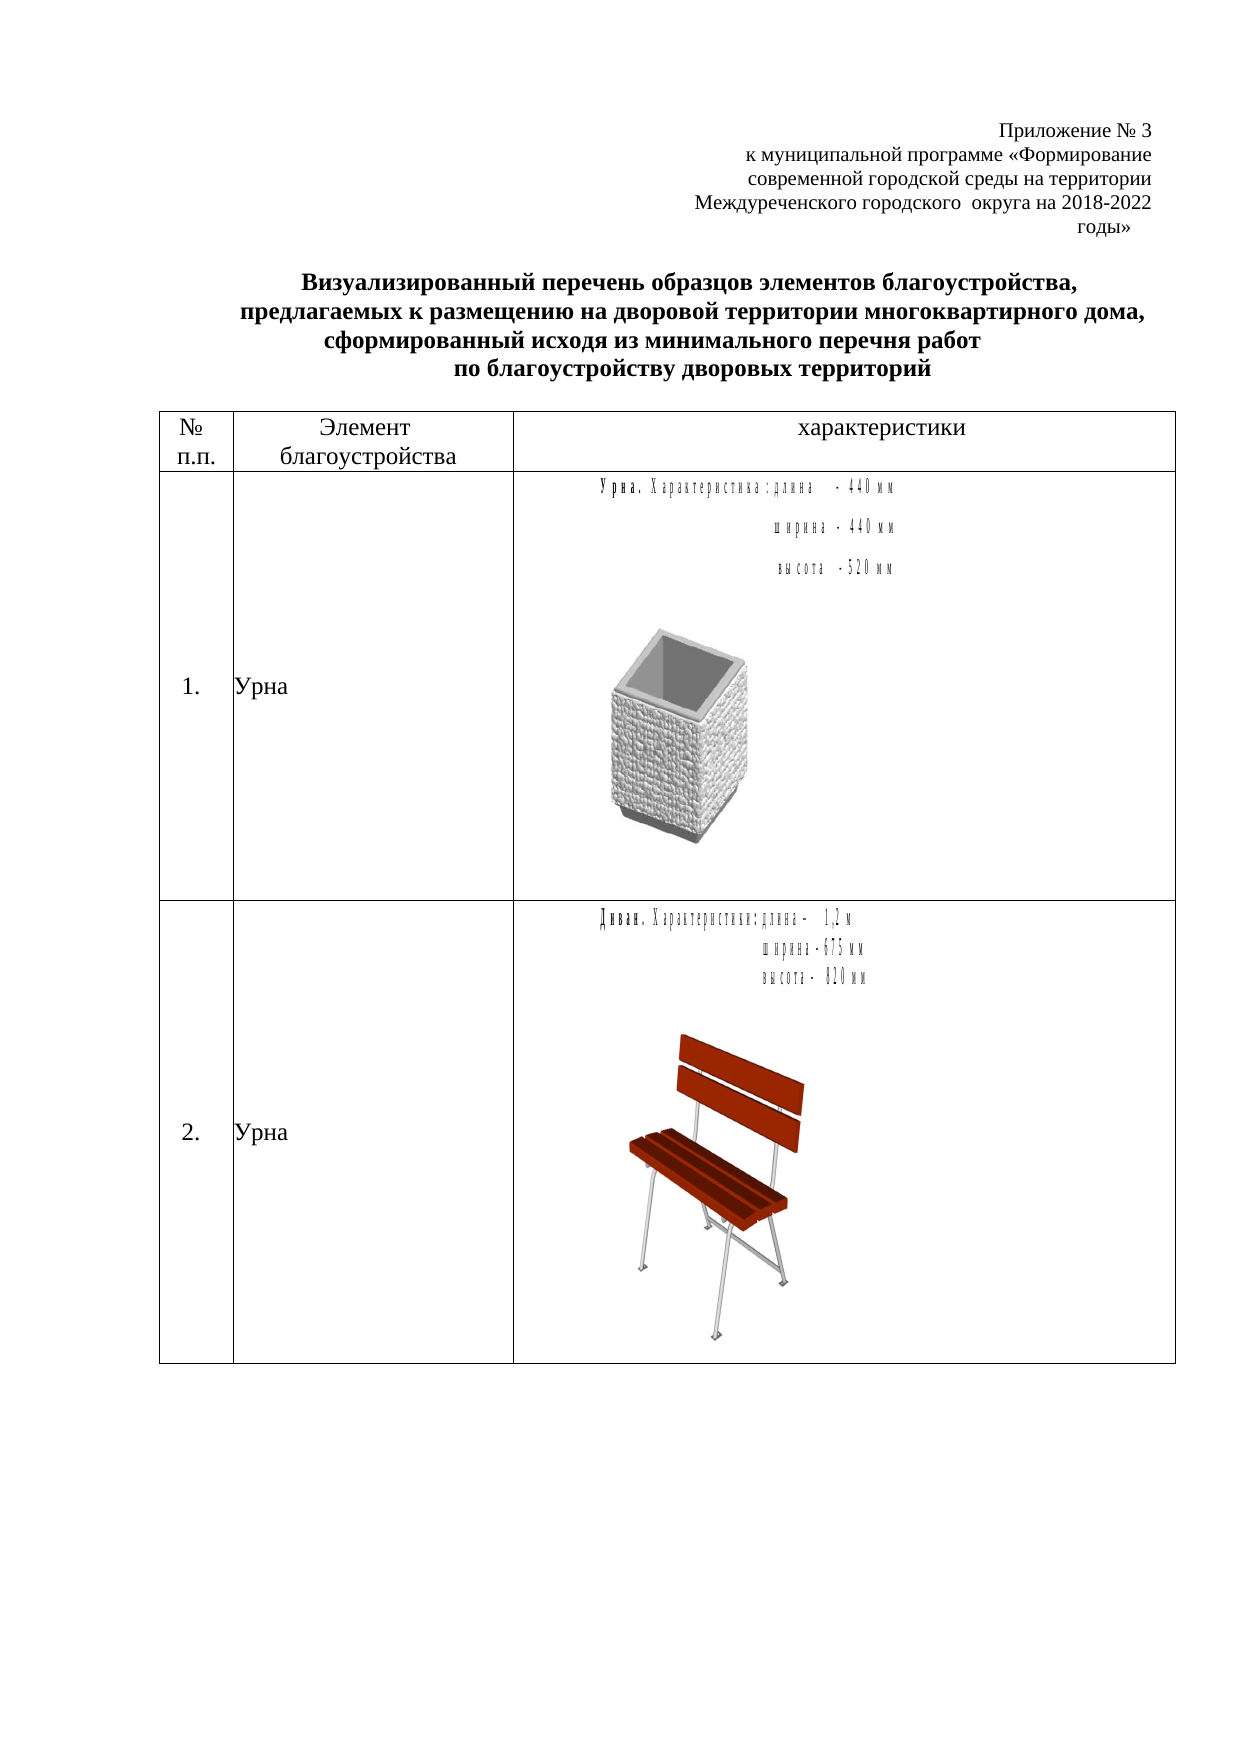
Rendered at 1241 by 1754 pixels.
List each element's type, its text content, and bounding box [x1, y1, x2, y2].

text предлагаемых к размещению на дворовой территории многоквартирного дома, сформированный исходя из минимального перечня работ [159, 296, 1152, 353]
table_cell Урна [234, 901, 513, 1363]
table_header Элемент благоустройства [234, 412, 513, 471]
table_cell Урна [234, 472, 513, 900]
table_cell [514, 472, 1175, 900]
text по благоустройству дворовых территорий [159, 353, 1152, 382]
text Приложение № 3 [691, 118, 1152, 142]
table_cell 2. [160, 901, 233, 1363]
text к муниципальной программе «Формирование современной городской среды на территории Междуреченского городского округа на 2018-2022 годы» [691, 142, 1152, 238]
table_header характеристики [514, 412, 1175, 471]
table_cell [514, 901, 1175, 1363]
table_cell 1. [160, 472, 233, 900]
table_header № п.п. [160, 412, 233, 471]
text Визуализированный перечень образцов элементов благоустройства, [159, 267, 1152, 296]
